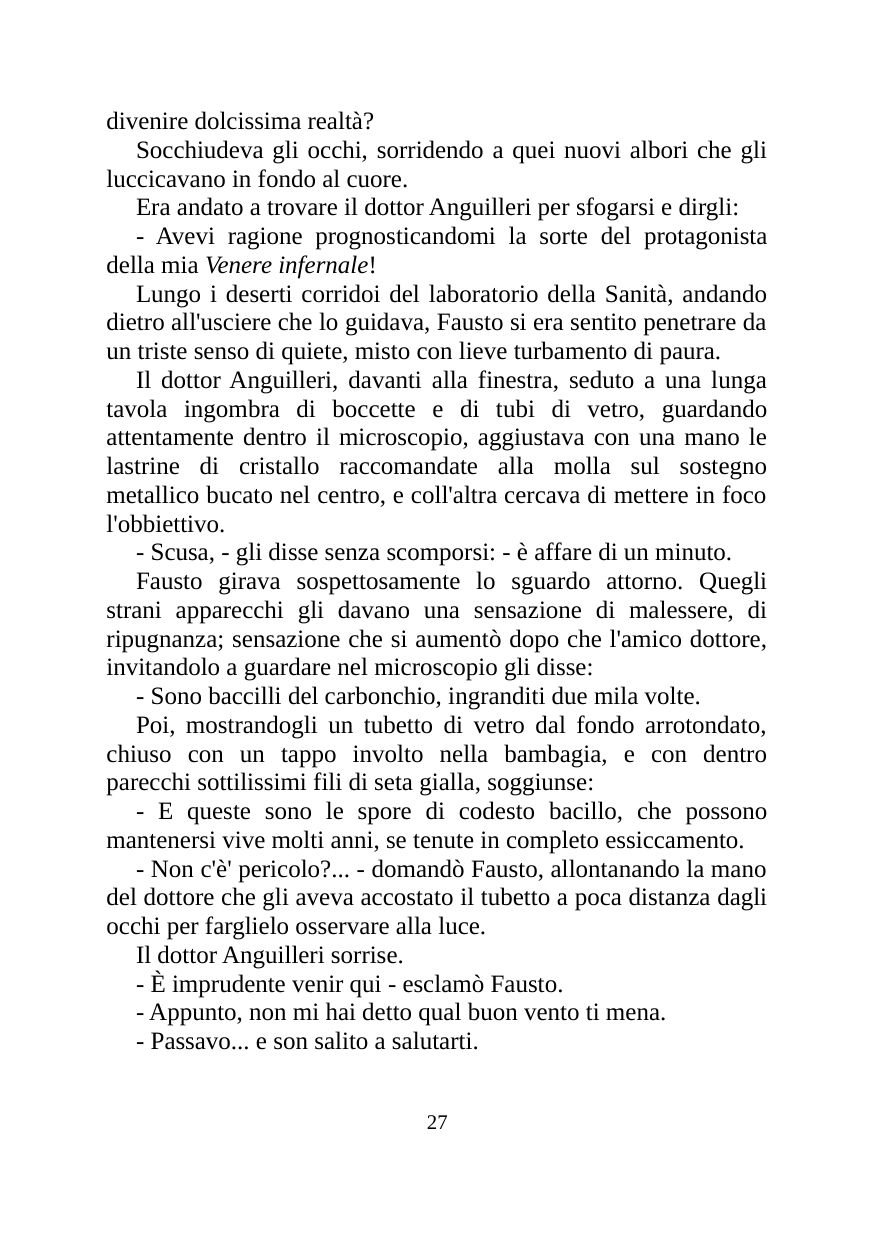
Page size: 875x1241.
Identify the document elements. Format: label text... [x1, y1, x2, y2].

text Poi, mostrandogli un tubetto di vetro dal fondo arrotondato, chiuso con un tappo involto nella bambagia, e con dentro parecchi sottilissimi fili di seta gialla, soggiunse: [106, 710, 768, 796]
text - Avevi ragione prognosticandomi la sorte del protagonista della mia Venere infernale! [106, 221, 768, 279]
text - Appunto, non mi hai detto qual buon vento ti mena. [106, 997, 768, 1026]
text Era andato a trovare il dottor Anguilleri per sfogarsi e dirgli: [106, 192, 768, 221]
text Fausto girava sospettosamente lo sguardo attorno. Quegli strani apparecchi gli davano una sensazione di malessere, di ripugnanza; sensazione che si aumentò dopo che l'amico dottore, invitandolo a guardare nel microscopio gli disse: [106, 566, 768, 681]
text - Non c'è' pericolo?... - domandò Fausto, allontanando la mano del dottore che gli aveva accostato il tubetto a poca distanza dagli occhi per farglielo osservare alla luce. [106, 854, 768, 940]
text - E queste sono le spore di codesto bacillo, che possono mantenersi vive molti anni, se tenute in completo essiccamento. [106, 796, 768, 854]
text - Passavo... e son salito a salutarti. [106, 1026, 768, 1055]
text - Sono baccilli del carbonchio, ingranditi due mila volte. [106, 681, 768, 710]
text Socchiudeva gli occhi, sorridendo a quei nuovi albori che gli luccicavano in fondo al cuore. [106, 135, 768, 192]
text Lungo i deserti corridoi del laboratorio della Sanità, andando dietro all'usciere che lo guidava, Fausto si era sentito penetrare da un triste senso di quiete, misto con lieve turbamento di paura. [106, 279, 768, 365]
text Il dottor Anguilleri sorrise. [106, 940, 768, 969]
text Il dottor Anguilleri, davanti alla finestra, seduto a una lunga tavola ingombra di boccette e di tubi di vetro, guardando attentamente dentro il microscopio, aggiustava con una mano le lastrine di cristallo raccomandate alla molla sul sostegno metallico bucato nel centro, e coll'altra cercava di mettere in foco l'obbiettivo. [106, 365, 768, 537]
text - È imprudente venir qui - esclamò Fausto. [106, 969, 768, 997]
text - Scusa, - gli disse senza scomporsi: - è affare di un minuto. [106, 537, 768, 566]
text divenire dolcissima realtà? [106, 106, 768, 135]
